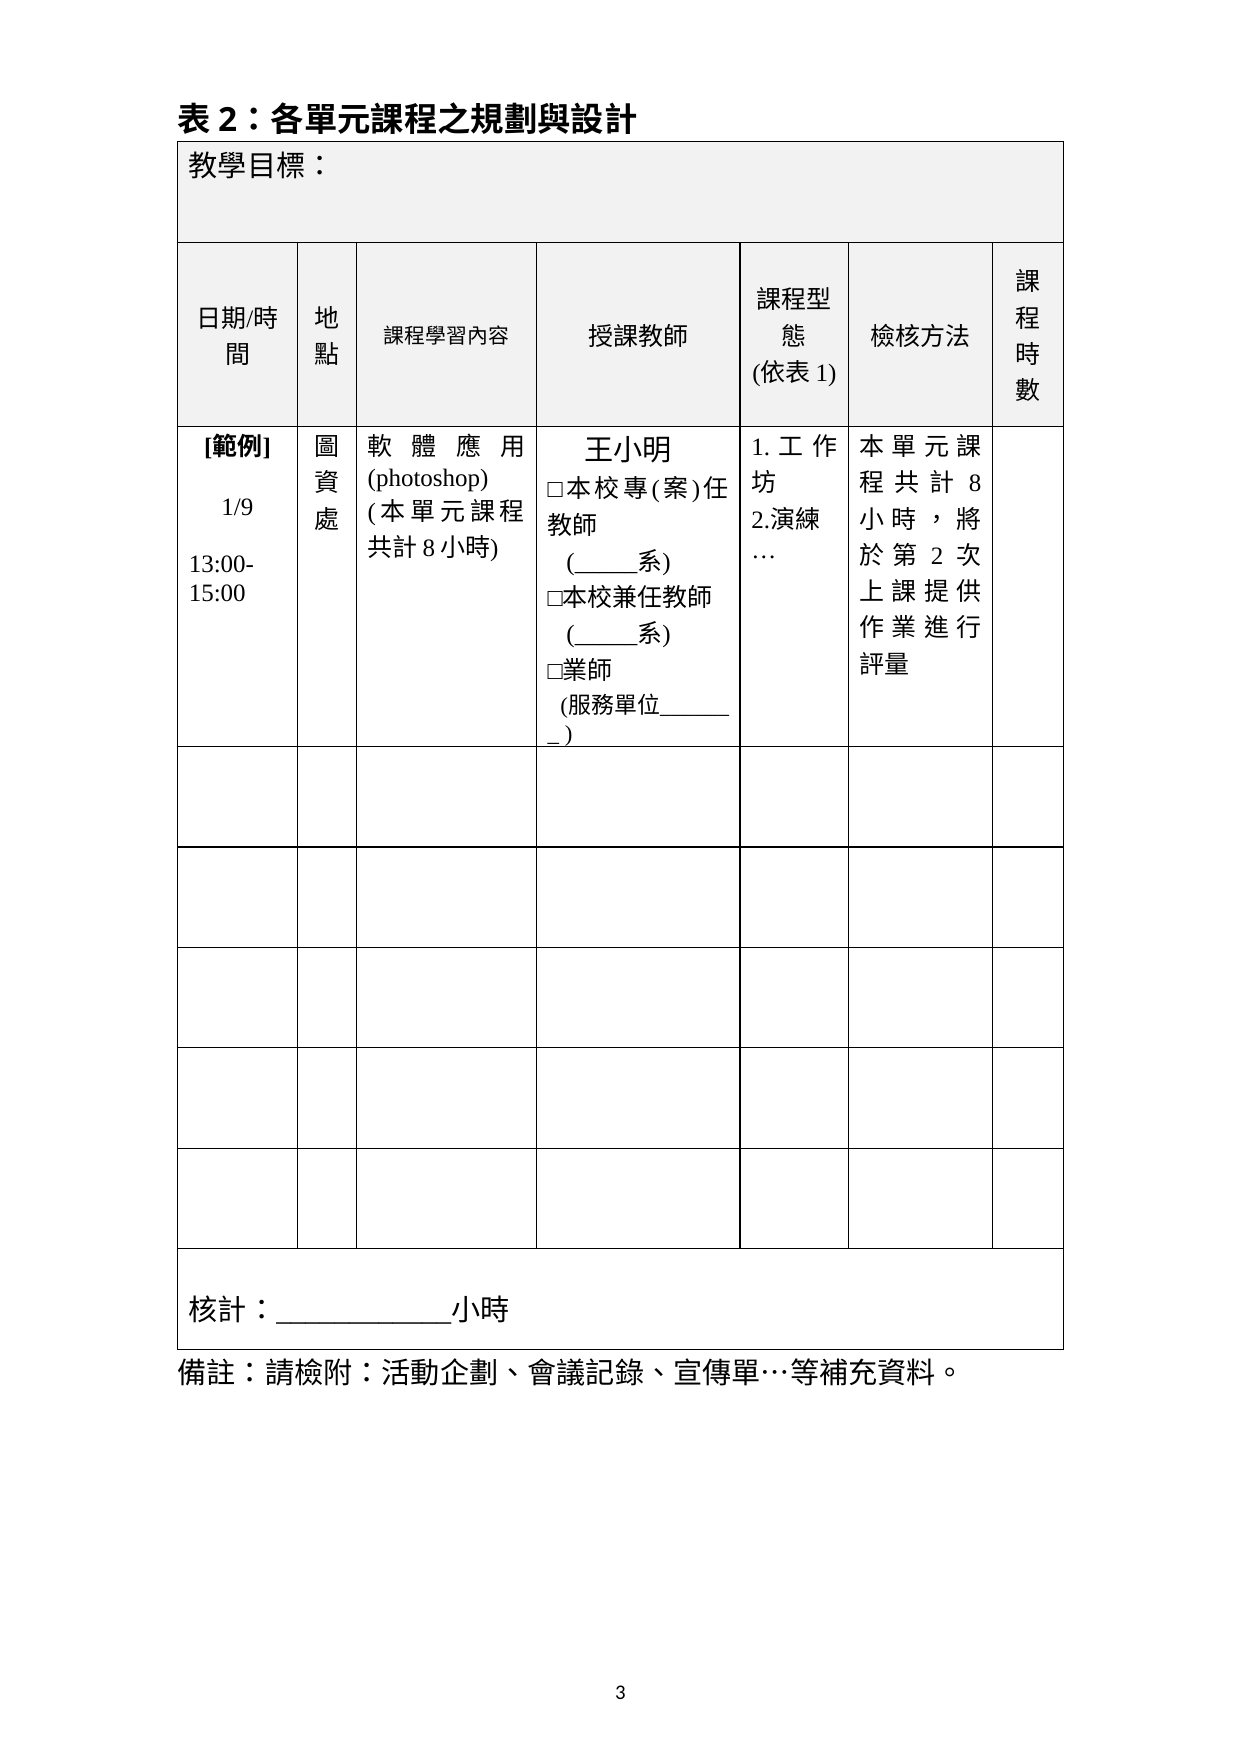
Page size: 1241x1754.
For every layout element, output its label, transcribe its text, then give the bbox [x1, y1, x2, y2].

table_cell [849, 948, 992, 1047]
table_cell [741, 948, 848, 1047]
table_cell 1.工作坊 2.演練 … [741, 427, 848, 746]
table_header 教學目標： [178, 142, 1063, 242]
table_cell [849, 1149, 992, 1248]
table_cell [537, 1149, 739, 1248]
table_cell [993, 1149, 1063, 1248]
table_cell [357, 948, 536, 1047]
table_cell 本單元課程共計8小時，將於第2次上課提供作業進行評量 [849, 427, 992, 746]
table_cell [849, 1048, 992, 1148]
table_cell 日期/時間 [178, 243, 297, 426]
table_cell [741, 1149, 848, 1248]
table_cell [849, 848, 992, 947]
table_cell [741, 848, 848, 947]
table_cell [741, 747, 848, 846]
table_cell [298, 747, 356, 846]
table_cell [993, 427, 1063, 746]
table_cell [993, 1048, 1063, 1148]
table_cell [537, 848, 739, 947]
table_cell [537, 747, 739, 846]
table_cell [357, 848, 536, 947]
table_cell [178, 848, 297, 947]
table_cell [298, 1048, 356, 1148]
table_cell [537, 1048, 739, 1148]
table_cell 課程學習內容 [357, 243, 536, 426]
table_cell [178, 1149, 297, 1248]
table_cell [993, 747, 1063, 846]
table_cell 圖資處 [298, 427, 356, 746]
table_cell [178, 1048, 297, 1148]
table_cell [357, 1149, 536, 1248]
table_cell 課程時數 [993, 243, 1063, 426]
table_cell [178, 948, 297, 1047]
table_cell 授課教師 [537, 243, 739, 426]
table_cell [357, 1048, 536, 1148]
table_cell [537, 948, 739, 1047]
text 備註：請檢附：活動企劃、會議記錄、宣傳單…等補充資料。 [177, 1350, 1063, 1392]
table_cell 核計：____________小時 [178, 1249, 1063, 1348]
table_cell [849, 747, 992, 846]
table_cell [178, 747, 297, 846]
table_cell [993, 848, 1063, 947]
table_cell [298, 948, 356, 1047]
table_cell 王小明 □本校專(案)任教師 (_____系) □本校兼任教師 (_____系) □業師 (服務單位_______ ) [537, 427, 739, 746]
table_cell [範例] 1/9 13:00-15:00 [178, 427, 297, 746]
table_cell 檢核方法 [849, 243, 992, 426]
table_cell [993, 948, 1063, 1047]
table_cell [741, 1048, 848, 1148]
text 表2：各單元課程之規劃與設計 [177, 93, 1063, 141]
table_cell 地點 [298, 243, 356, 426]
table_cell 課程型態 (依表1) [741, 243, 848, 426]
table_cell 軟體應用(photoshop) (本單元課程共計8小時) [357, 427, 536, 746]
table_cell [357, 747, 536, 846]
table_cell [298, 848, 356, 947]
table_cell [298, 1149, 356, 1248]
